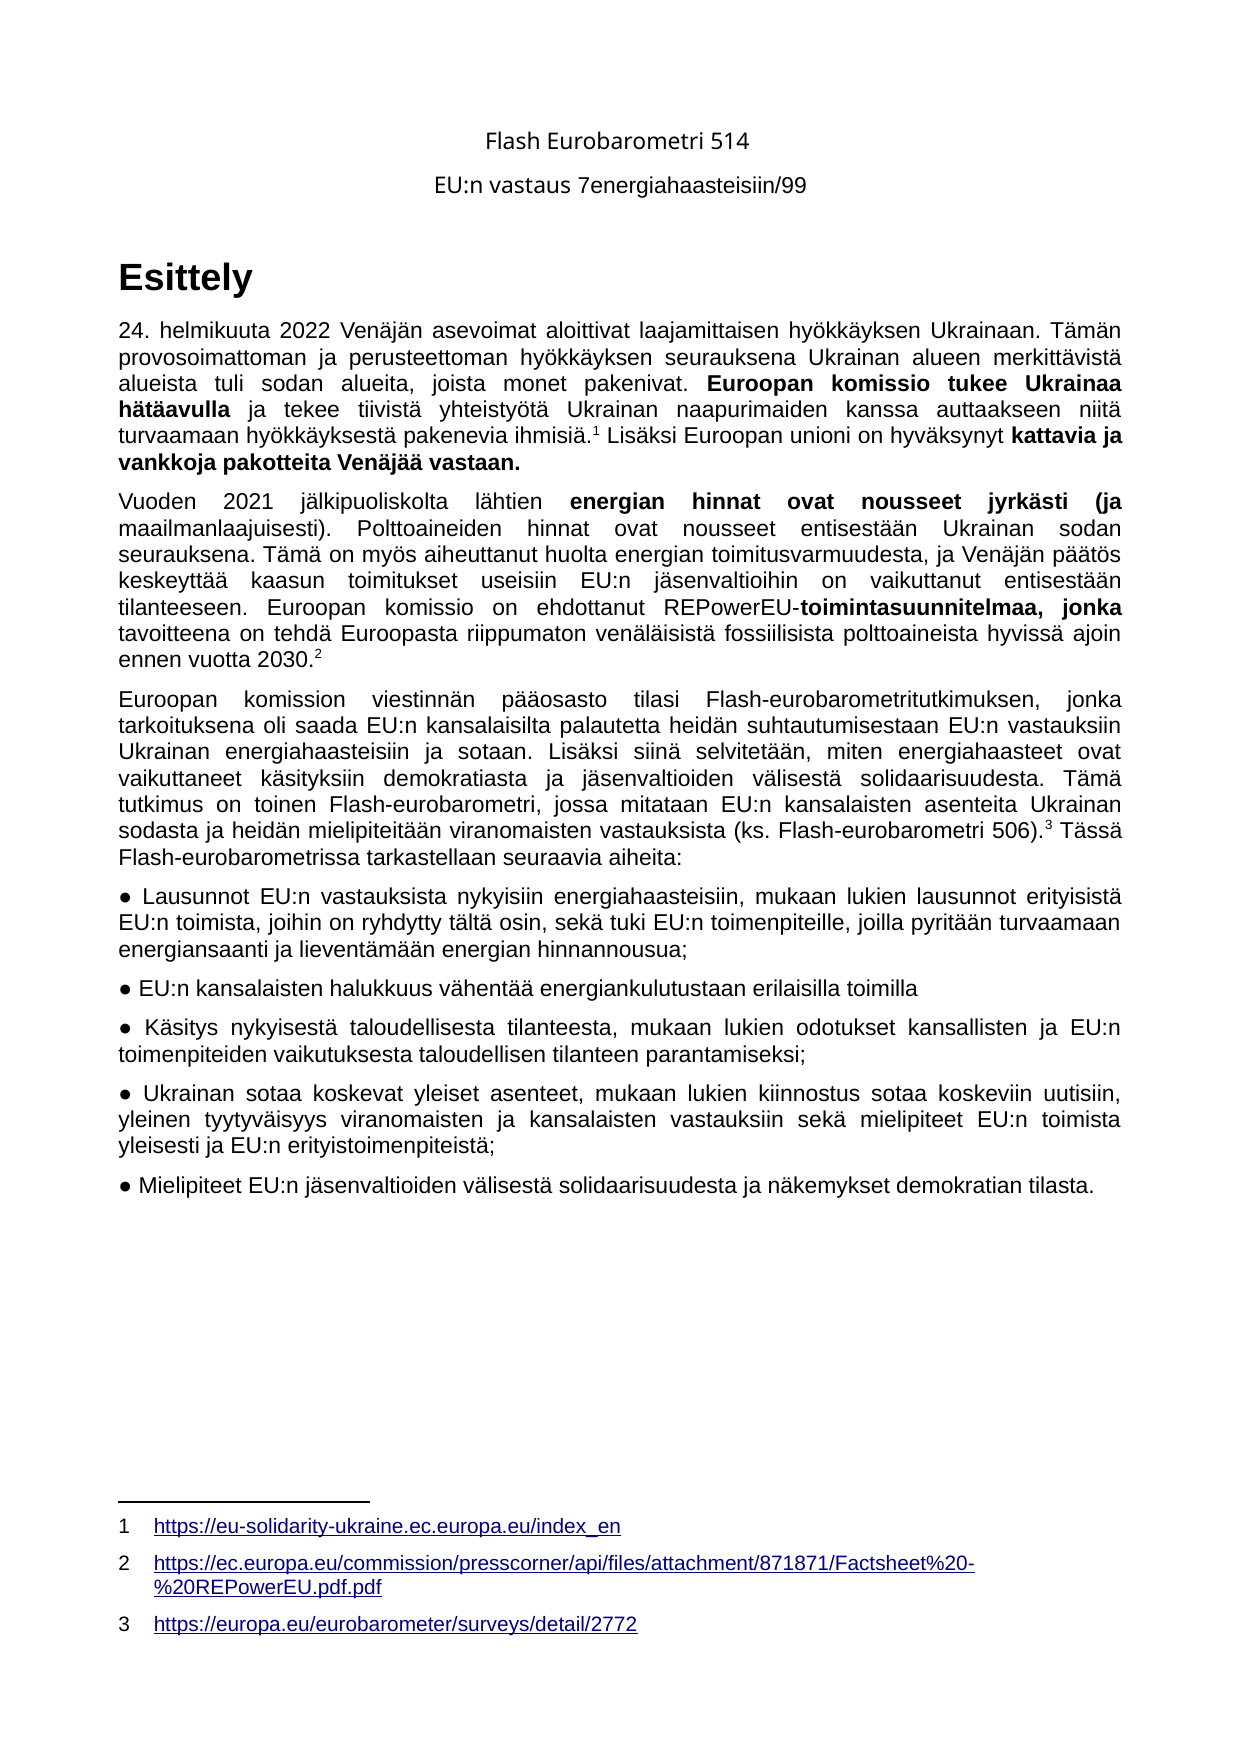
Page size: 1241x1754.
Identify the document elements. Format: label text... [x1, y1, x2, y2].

text ● Lausunnot EU:n vastauksista nykyisiin energiahaasteisiin, mukaan lukien lausunnot erityisistä EU:n toimista, joihin on ryhdytty tältä osin, sekä tuki EU:n toimenpiteille, joilla pyritään turvaamaan energiansaanti ja lieventämään energian hinnannousua; [118, 883, 1122, 962]
subtitle Esittely [118, 254, 1122, 298]
text 24. helmikuuta 2022 Venäjän asevoimat aloittivat laajamittaisen hyökkäyksen Ukrainaan. Tämän provosoimattoman ja perusteettoman hyökkäyksen seurauksena Ukrainan alueen merkittävistä alueista tuli sodan alueita, joista monet pakenivat. Euroopan komissio tukee Ukrainaa hätäavulla ja tekee tiivistä yhteistyötä Ukrainan naapurimaiden kanssa auttaakseen niitä turvaamaan hyökkäyksestä pakenevia ihmisiä. Lisäksi Euroopan unioni on hyväksynyt kattavia ja vankkoja pakotteita Venäjää vastaan. [118, 317, 1122, 475]
text https://europa.eu/eurobarometer/surveys/detail/2772 [118, 1612, 1122, 1636]
text ● Mielipiteet EU:n jäsenvaltioiden välisestä solidaarisuudesta ja näkemykset demokratian tilasta. [118, 1172, 1122, 1198]
text https://ec.europa.eu/commission/presscorner/api/files/attachment/871871/Factsheet%20-%20REPowerEU.pdf.pdf [118, 1551, 1122, 1599]
text Vuoden 2021 jälkipuoliskolta lähtien energian hinnat ovat nousseet jyrkästi (ja maailmanlaajuisesti). Polttoaineiden hinnat ovat nousseet entisestään Ukrainan sodan seurauksena. Tämä on myös aiheuttanut huolta energian toimitusvarmuudesta, ja Venäjän päätös keskeyttää kaasun toimitukset useisiin EU:n jäsenvaltioihin on vaikuttanut entisestään tilanteeseen. Euroopan komissio on ehdottanut REPowerEU-toimintasuunnitelmaa, jonka tavoitteena on tehdä Euroopasta riippumaton venäläisistä fossiilisista polttoaineista hyvissä ajoin ennen vuotta 2030. [118, 488, 1122, 673]
text https://eu-solidarity-ukraine.ec.europa.eu/index_en [118, 1514, 1122, 1538]
text Euroopan komission viestinnän pääosasto tilasi Flash-eurobarometritutkimuksen, jonka tarkoituksena oli saada EU:n kansalaisilta palautetta heidän suhtautumisestaan EU:n vastauksiin Ukrainan energiahaasteisiin ja sotaan. Lisäksi siinä selvitetään, miten energiahaasteet ovat vaikuttaneet käsityksiin demokratiasta ja jäsenvaltioiden välisestä solidaarisuudesta. Tämä tutkimus on toinen Flash-eurobarometri, jossa mitataan EU:n kansalaisten asenteita Ukrainan sodasta ja heidän mielipiteitään viranomaisten vastauksista (ks. Flash-eurobarometri 506). Tässä Flash-eurobarometrissa tarkastellaan seuraavia aiheita: [118, 686, 1122, 870]
text ● Ukrainan sotaa koskevat yleiset asenteet, mukaan lukien kiinnostus sotaa koskeviin uutisiin, yleinen tyytyväisyys viranomaisten ja kansalaisten vastauksiin sekä mielipiteet EU:n toimista yleisesti ja EU:n erityistoimenpiteistä; [118, 1080, 1122, 1159]
text ● EU:n kansalaisten halukkuus vähentää energiankulutustaan erilaisilla toimilla [118, 975, 1122, 1001]
text ● Käsitys nykyisestä taloudellisesta tilanteesta, mukaan lukien odotukset kansallisten ja EU:n toimenpiteiden vaikutuksesta taloudellisen tilanteen parantamiseksi; [118, 1014, 1122, 1067]
